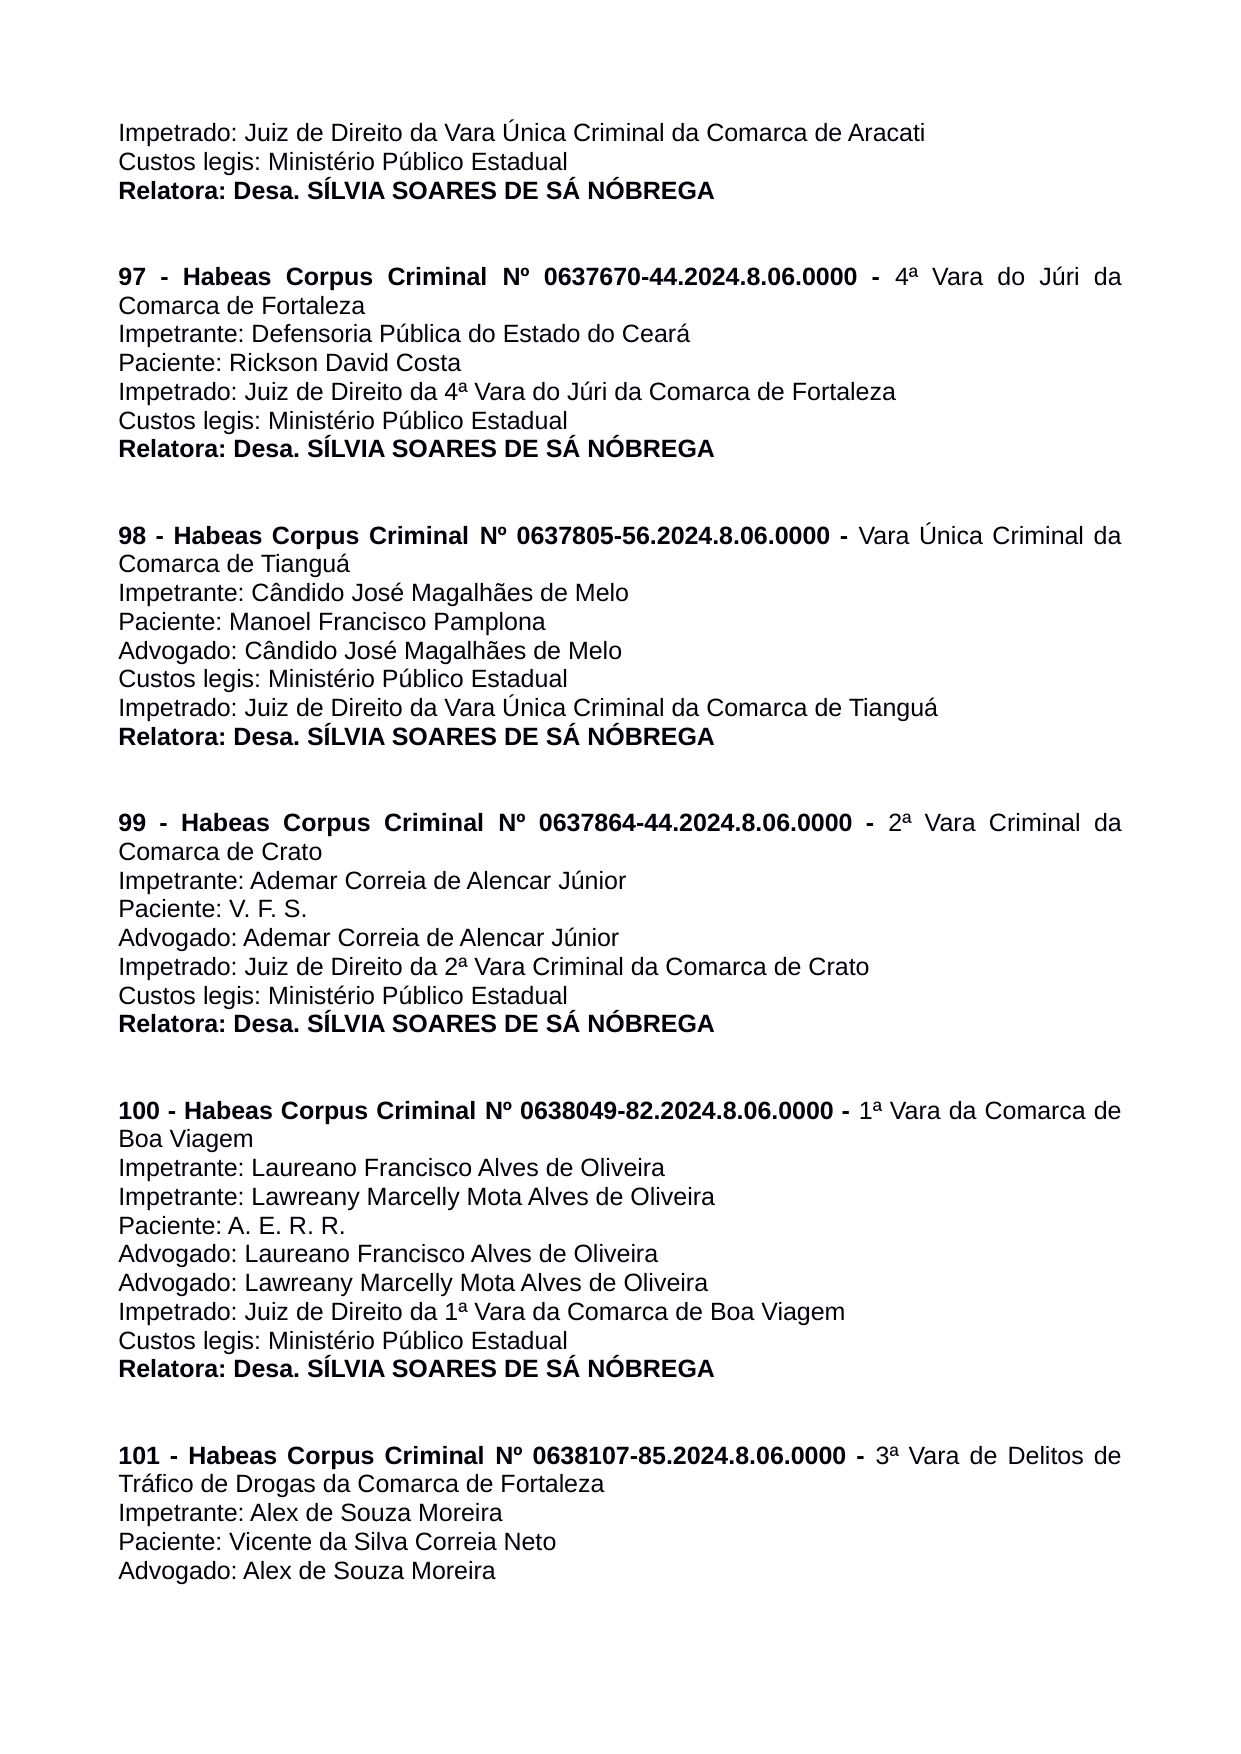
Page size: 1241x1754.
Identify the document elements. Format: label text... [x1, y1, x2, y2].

text Relatora: Desa. SÍLVIA SOARES DE SÁ NÓBREGA [118, 434, 1122, 463]
text Impetrado: Juiz de Direito da 2ª Vara Criminal da Comarca de Crato [118, 952, 1122, 981]
text Impetrado: Juiz de Direito da 1ª Vara da Comarca de Boa Viagem [118, 1297, 1122, 1326]
text Paciente: Rickson David Costa [118, 348, 1122, 377]
text Advogado: Lawreany Marcelly Mota Alves de Oliveira [118, 1268, 1122, 1297]
text Impetrado: Juiz de Direito da 4ª Vara do Júri da Comarca de Fortaleza [118, 377, 1122, 406]
text Advogado: Alex de Souza Moreira [118, 1556, 1122, 1584]
text Relatora: Desa. SÍLVIA SOARES DE SÁ NÓBREGA [118, 722, 1122, 751]
text Custos legis: Ministério Público Estadual [118, 1326, 1122, 1354]
text Custos legis: Ministério Público Estadual [118, 406, 1122, 434]
text 100 - Habeas Corpus Criminal Nº 0638049-82.2024.8.06.0000 - 1ª Vara da Comarca de Boa Viagem [118, 1096, 1122, 1153]
text Impetrante: Laureano Francisco Alves de Oliveira [118, 1153, 1122, 1182]
text Custos legis: Ministério Público Estadual [118, 981, 1122, 1009]
text 98 - Habeas Corpus Criminal Nº 0637805-56.2024.8.06.0000 - Vara Única Criminal da Comarca de Tianguá [118, 521, 1122, 578]
text Paciente: V. F. S. [118, 894, 1122, 923]
text Paciente: A. E. R. R. [118, 1211, 1122, 1239]
text Paciente: Vicente da Silva Correia Neto [118, 1527, 1122, 1556]
text 97 - Habeas Corpus Criminal Nº 0637670-44.2024.8.06.0000 - 4ª Vara do Júri da Comarca de Fortaleza [118, 262, 1122, 319]
text Custos legis: Ministério Público Estadual [118, 147, 1122, 176]
text Relatora: Desa. SÍLVIA SOARES DE SÁ NÓBREGA [118, 176, 1122, 204]
text 101 - Habeas Corpus Criminal Nº 0638107-85.2024.8.06.0000 - 3ª Vara de Delitos de Tráfico de Drogas da Comarca de Fortaleza [118, 1441, 1122, 1498]
text Impetrado: Juiz de Direito da Vara Única Criminal da Comarca de Aracati [118, 118, 1122, 147]
text Impetrante: Alex de Souza Moreira [118, 1498, 1122, 1527]
text Advogado: Cândido José Magalhães de Melo [118, 636, 1122, 664]
text Impetrante: Lawreany Marcelly Mota Alves de Oliveira [118, 1182, 1122, 1211]
text Custos legis: Ministério Público Estadual [118, 664, 1122, 693]
text Paciente: Manoel Francisco Pamplona [118, 607, 1122, 636]
text Advogado: Laureano Francisco Alves de Oliveira [118, 1239, 1122, 1268]
text Impetrante: Ademar Correia de Alencar Júnior [118, 866, 1122, 894]
text Impetrante: Defensoria Pública do Estado do Ceará [118, 319, 1122, 348]
text Impetrado: Juiz de Direito da Vara Única Criminal da Comarca de Tianguá [118, 693, 1122, 722]
text Impetrante: Cândido José Magalhães de Melo [118, 578, 1122, 607]
text Relatora: Desa. SÍLVIA SOARES DE SÁ NÓBREGA [118, 1009, 1122, 1038]
text Relatora: Desa. SÍLVIA SOARES DE SÁ NÓBREGA [118, 1354, 1122, 1383]
text 99 - Habeas Corpus Criminal Nº 0637864-44.2024.8.06.0000 - 2ª Vara Criminal da Comarca de Crato [118, 808, 1122, 866]
text Advogado: Ademar Correia de Alencar Júnior [118, 923, 1122, 952]
